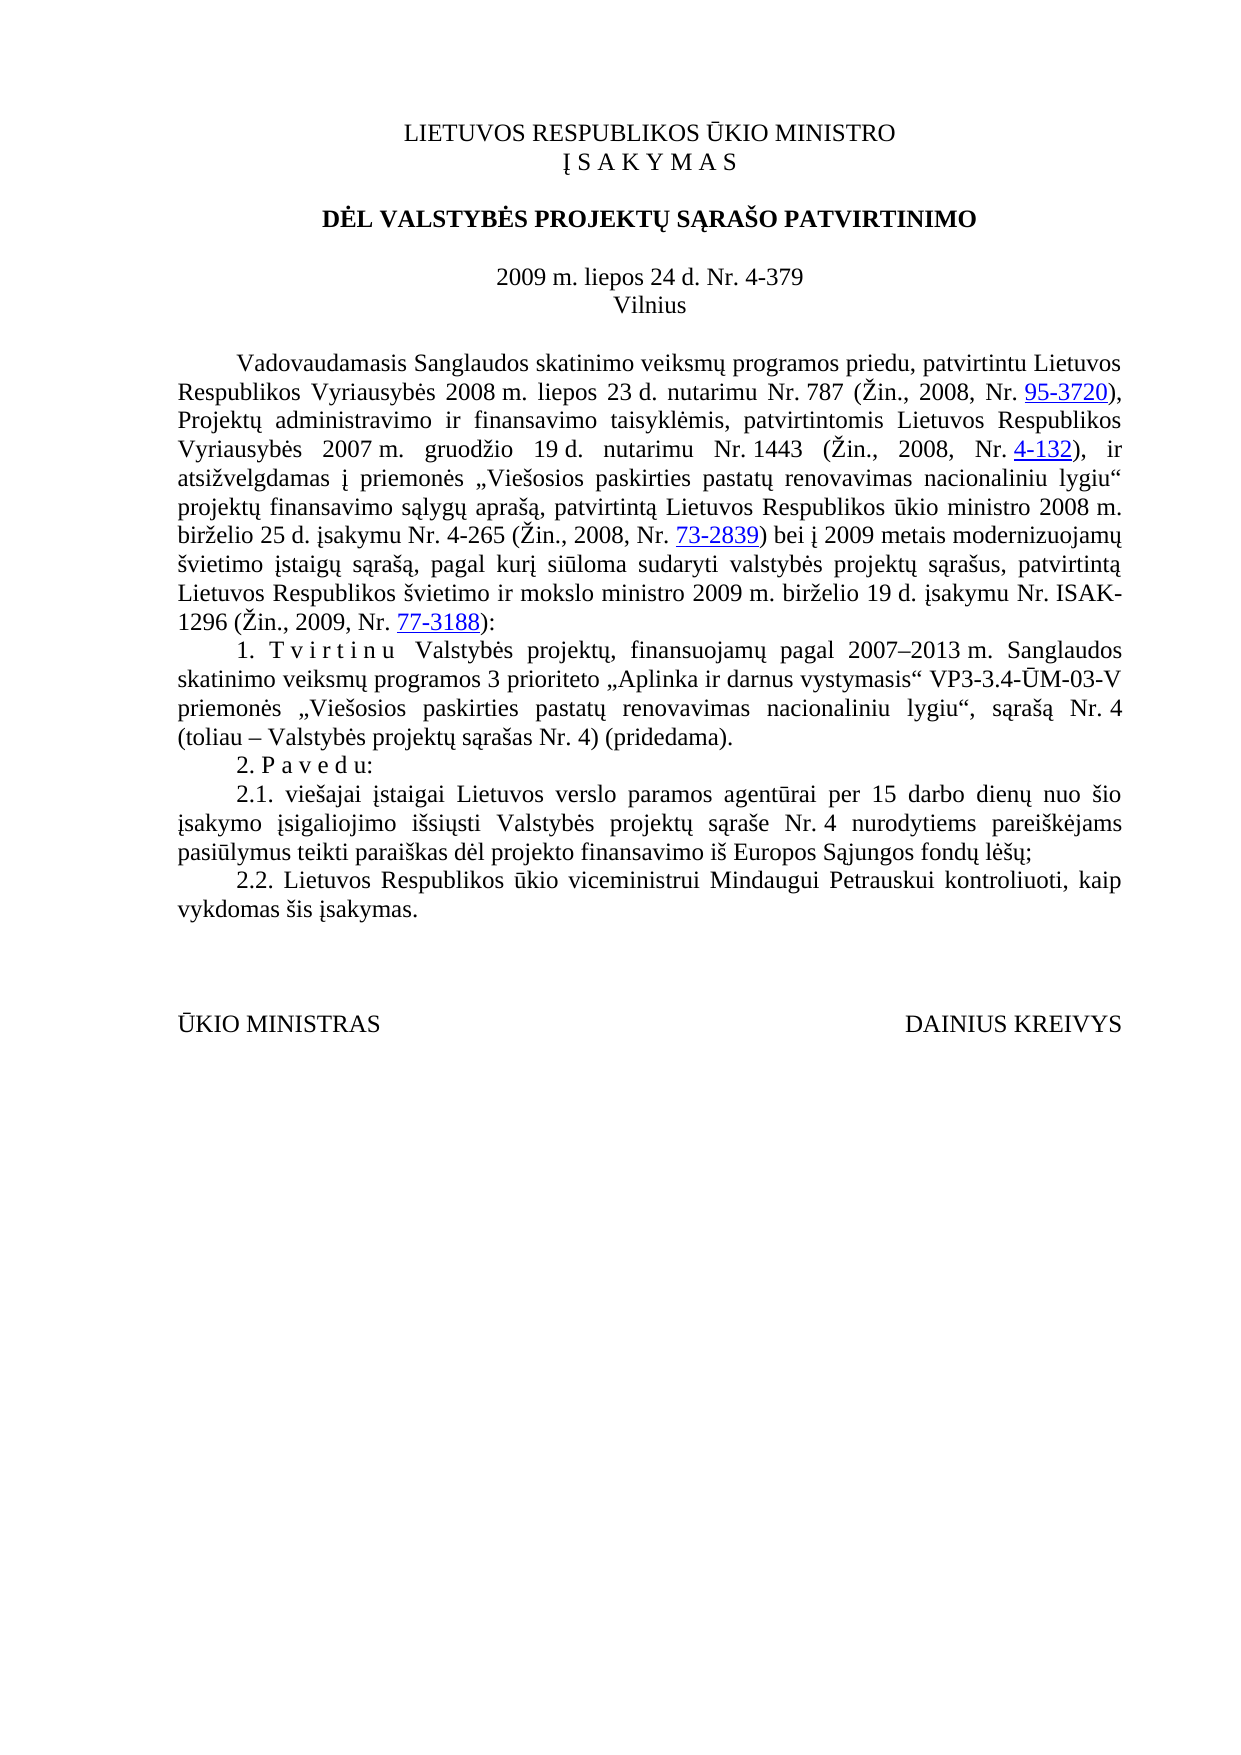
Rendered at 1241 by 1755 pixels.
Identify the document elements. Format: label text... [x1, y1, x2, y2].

text Vadovaudamasis Sanglaudos skatinimo veiksmų programos priedu, patvirtintu Lietuvos Respublikos Vyriausybės 2008 m. liepos 23 d. nutarimu Nr. 787 (Žin., 2008, Nr. 95-3720), Projektų administravimo ir finansavimo taisyklėmis, patvirtintomis Lietuvos Respublikos Vyriausybės 2007 m. gruodžio 19 d. nutarimu Nr. 1443 (Žin., 2008, Nr. 4-132), ir atsižvelgdamas į priemonės „Viešosios paskirties pastatų renovavimas nacionaliniu lygiu“ projektų finansavimo sąlygų aprašą, patvirtintą Lietuvos Respublikos ūkio ministro 2008 m. birželio 25 d. įsakymu Nr. 4-265 (Žin., 2008, Nr. 73-2839) bei į 2009 metais modernizuojamų švietimo įstaigų sąrašą, pagal kurį siūloma sudaryti valstybės projektų sąrašus, patvirtintą Lietuvos Respublikos švietimo ir mokslo ministro 2009 m. birželio 19 d. įsakymu Nr. ISAK-1296 (Žin., 2009, Nr. 77-3188): [177, 348, 1122, 636]
text 2. Pavedu: [177, 751, 1122, 779]
text 1. Tvirtinu Valstybės projektų, finansuojamų pagal 2007–2013 m. Sanglaudos skatinimo veiksmų programos 3 prioriteto „Aplinka ir darnus vystymasis“ VP3-3.4-ŪM-03-V priemonės „Viešosios paskirties pastatų renovavimas nacionaliniu lygiu“, sąrašą Nr. 4 (toliau – Valstybės projektų sąrašas Nr. 4) (pridedama). [177, 636, 1122, 751]
text 2.2. Lietuvos Respublikos ūkio viceministrui Mindaugui Petrauskui kontroliuoti, kaip vykdomas šis įsakymas. [177, 866, 1122, 923]
text LIETUVOS RESPUBLIKOS ŪKIO MINISTRO [177, 118, 1122, 147]
text 2.1. viešajai įstaigai Lietuvos verslo paramos agentūrai per 15 darbo dienų nuo šio įsakymo įsigaliojimo išsiųsti Valstybės projektų sąraše Nr. 4 nurodytiems pareiškėjams pasiūlymus teikti paraiškas dėl projekto finansavimo iš Europos Sąjungos fondų lėšų; [177, 779, 1122, 866]
text Ūkio ministras Dainius Kreivys [177, 1009, 1122, 1038]
text Vilnius [177, 291, 1122, 319]
text DĖL VALSTYBĖS PROJEKTŲ SĄRAŠO PATVIRTINIMO [177, 204, 1122, 233]
text ĮSAKYMAS [177, 147, 1122, 176]
text 2009 m. liepos 24 d. Nr. 4-379 [177, 262, 1122, 291]
